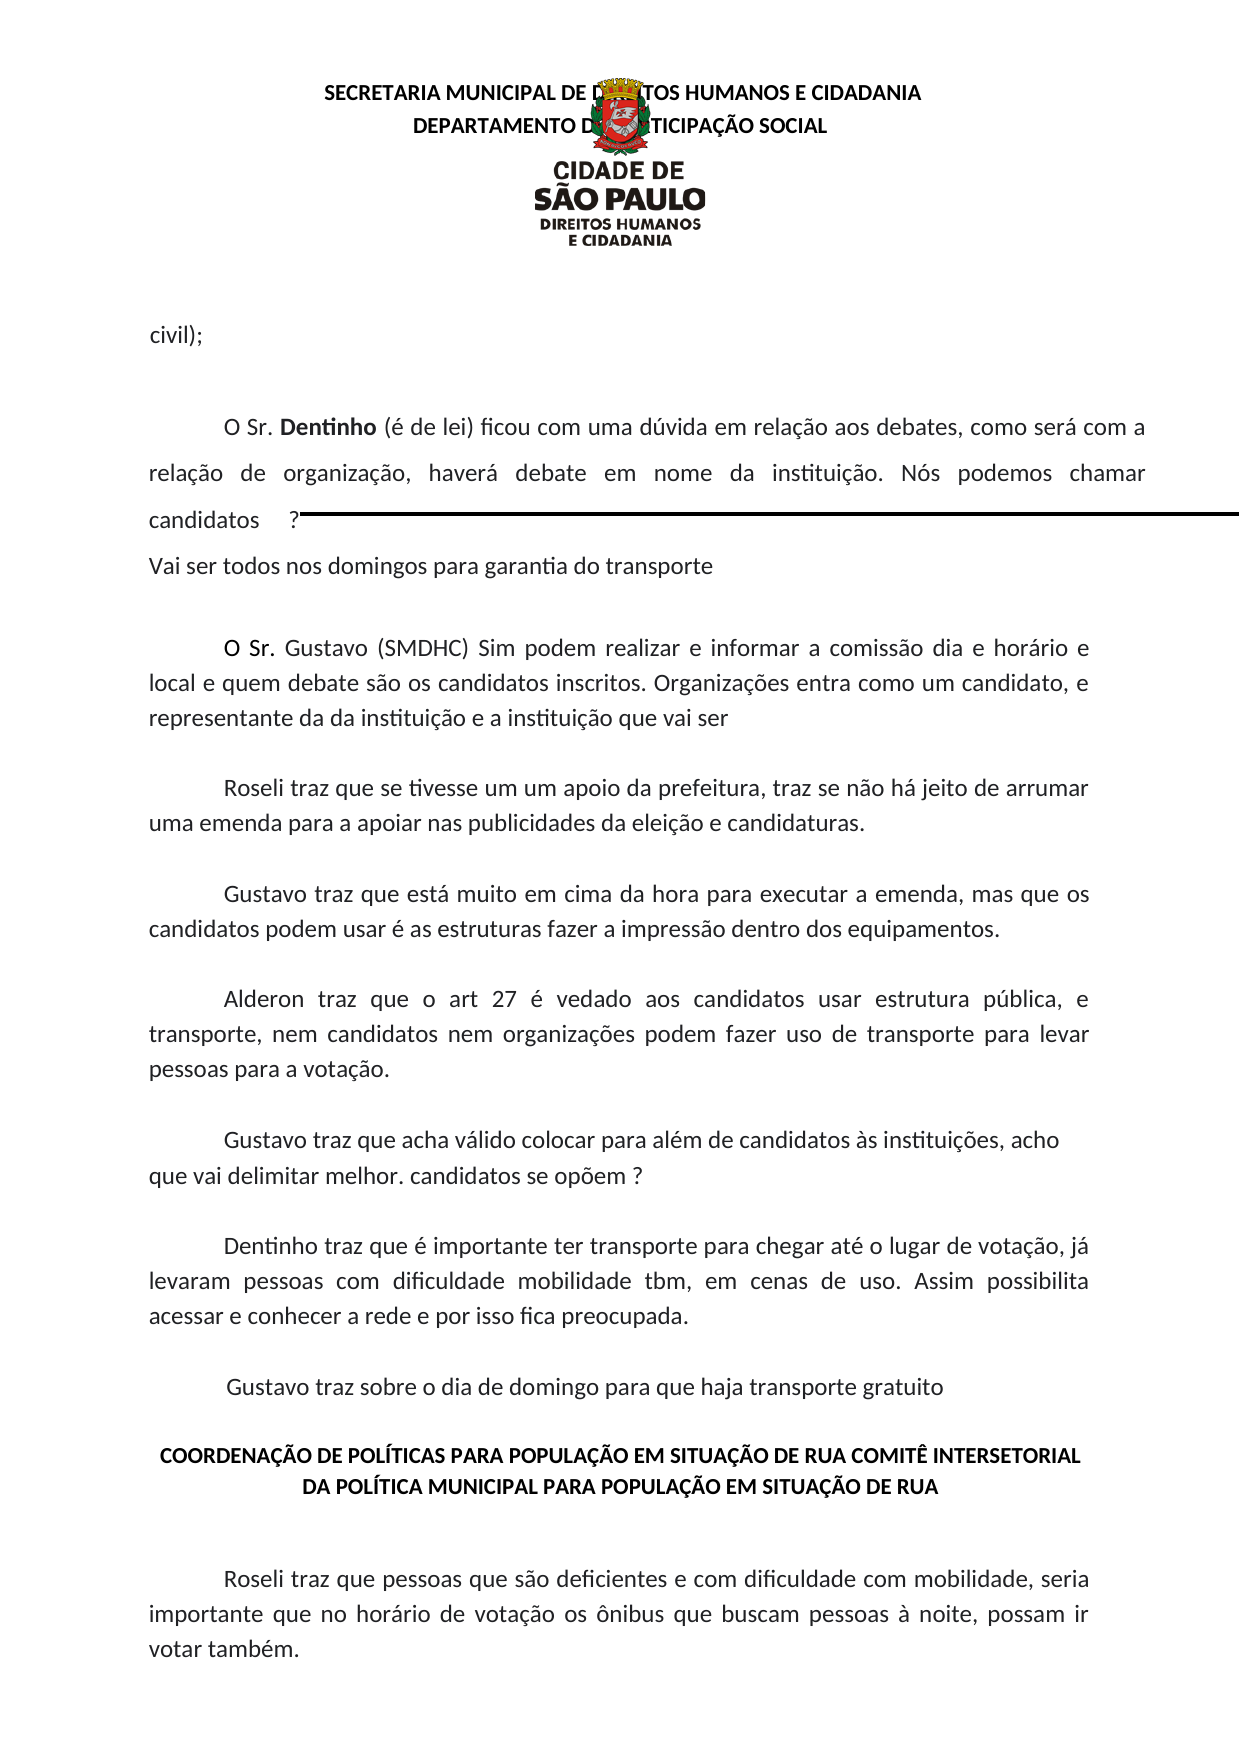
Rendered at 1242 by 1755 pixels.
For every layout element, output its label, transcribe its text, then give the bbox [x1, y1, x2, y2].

text O Sr. Gustavo (SMDHC) Sim podem realizar e informar a comissão dia e horário e local e quem debate são os candidatos inscritos. Organizações entra como um candidato, e representante da da instituição e a instituição que vai ser [148, 632, 1091, 733]
text Gustavo traz que acha válido colocar para além de candidatos às instituições, acho que vai delimitar melhor. candidatos se opõem ? [148, 1124, 1092, 1191]
text Roseli traz que pessoas que são deficientes e com dificuldade com mobilidade, seria importante que no horário de votação os ônibus que buscam pessoas à noite, possam ir votar também. [148, 1563, 1091, 1664]
text Gustavo traz que está muito em cima da hora para executar a emenda, mas que os candidatos podem usar é as estruturas fazer a impressão dentro dos equipamentos. [148, 878, 1091, 944]
subtitle COORDENAÇÃO DE POLÍTICAS PARA POPULAÇÃO EM SITUAÇÃO DE RUA COMITÊ INTERSETORIAL DA POLÍTICA MUNICIPAL PARA POPULAÇÃO EM SITUAÇÃO DE RUA [151, 1442, 1090, 1500]
text civil); [149, 319, 1091, 350]
text Alderon traz que o art 27 é vedado aos candidatos usar estrutura pública, e transporte, nem candidatos nem organizações podem fazer uso de transporte para levar pessoas para a votação. [148, 984, 1091, 1084]
text Gustavo traz sobre o dia de domingo para que haja transporte gratuito [226, 1371, 1091, 1402]
text O Sr. Dentinho (é de lei) ficou com uma dúvida em relação aos debates, como será com a relação de organização, haverá debate em nome da instituição. Nós podemos chamar candidatos ? Vai ser todos nos domingos para garantia do transporte [148, 411, 1148, 581]
text Roseli traz que se tivesse um um apoio da prefeitura, traz se não há jeito de arrumar uma emenda para a apoiar nas publicidades da eleição e candidaturas. [148, 773, 1091, 838]
text Dentinho traz que é importante ter transporte para chegar até o lugar de votação, já levaram pessoas com dificuldade mobilidade tbm, em cenas de uso. Assim possibilita acessar e conhecer a rede e por isso fica preocupada. [148, 1231, 1091, 1331]
